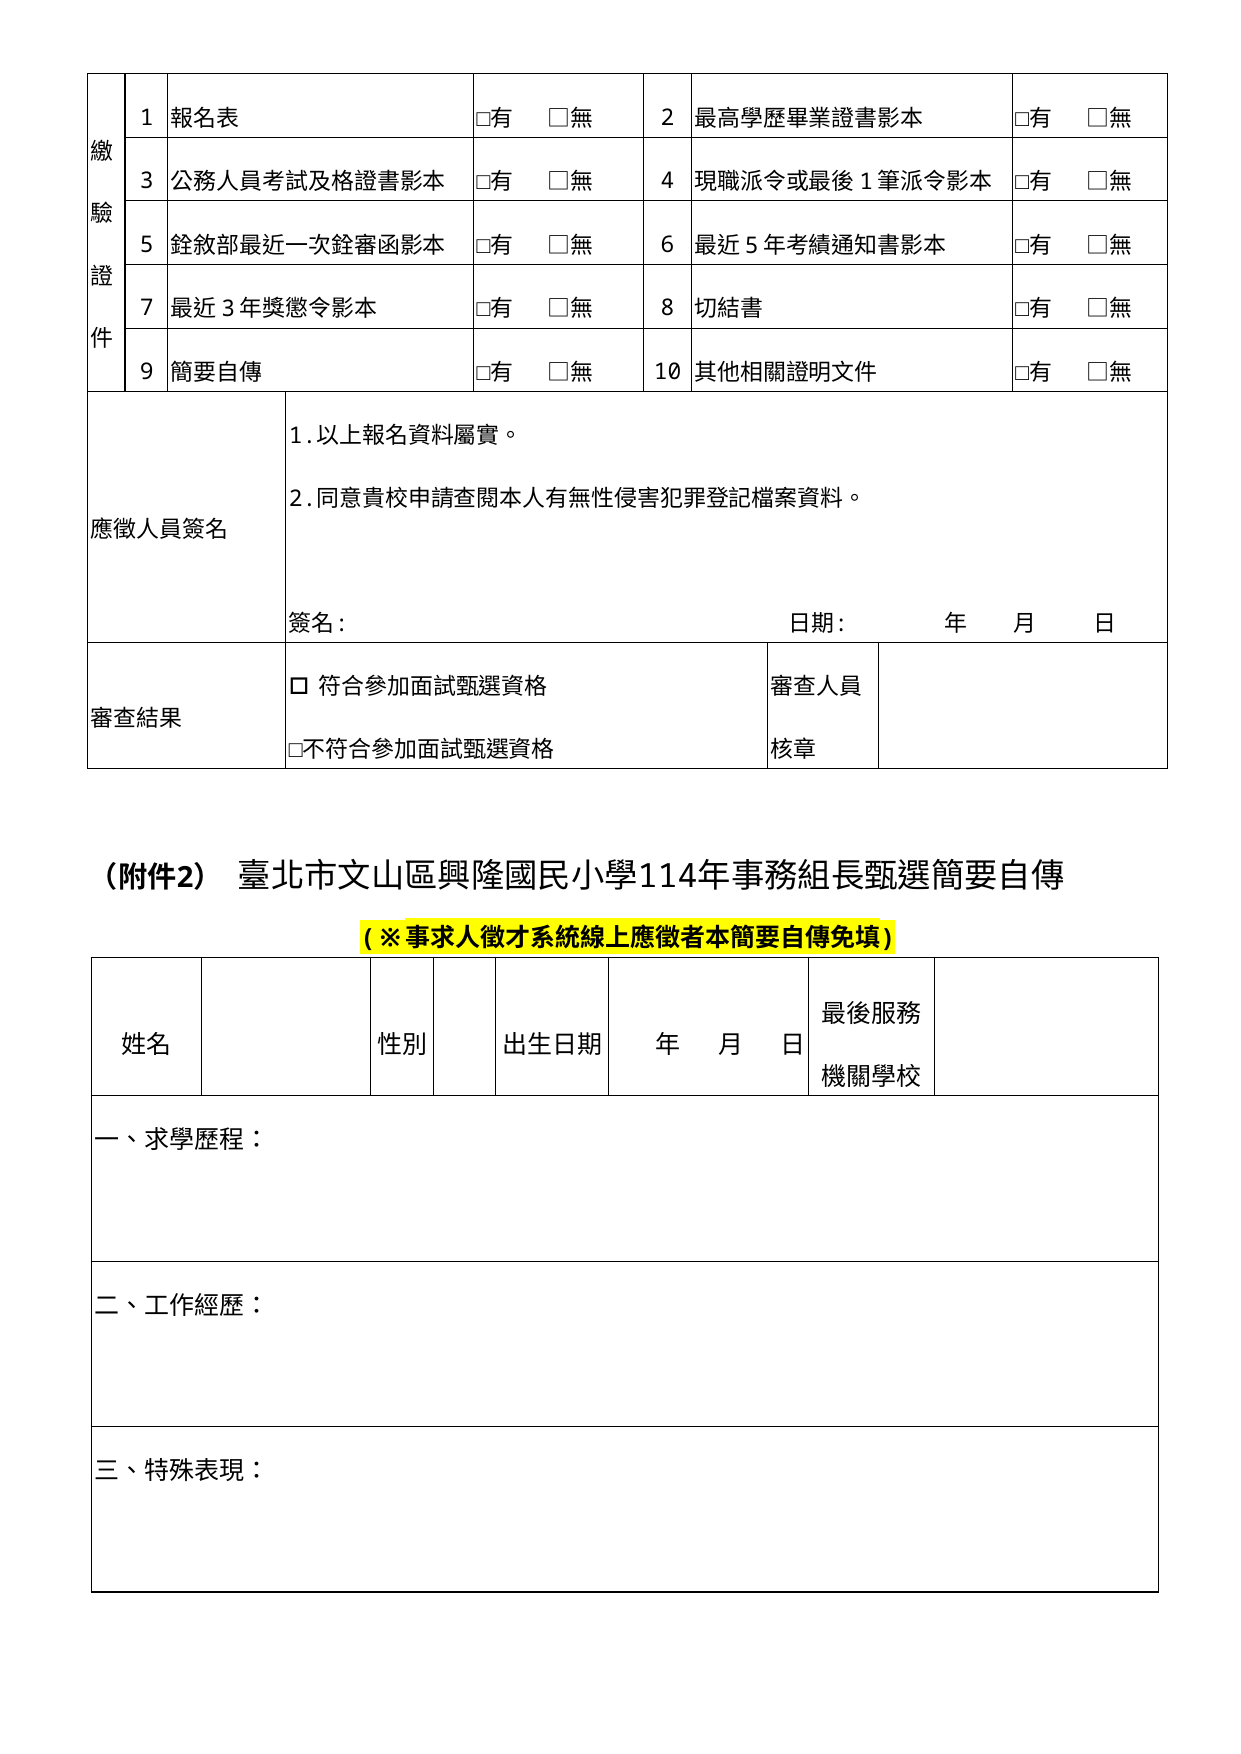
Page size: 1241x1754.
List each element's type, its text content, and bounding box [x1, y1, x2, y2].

table_cell 應徵人員簽名 [88, 392, 285, 642]
table_cell □有 □無 [1013, 138, 1167, 200]
table_cell 簡要自傳 [168, 329, 473, 391]
table_cell 5 [126, 201, 167, 264]
table_header 年 月 日 [609, 958, 808, 1095]
table_cell 2 [644, 74, 691, 137]
table_cell □有 □無 [1013, 265, 1167, 327]
table_header [935, 958, 1158, 1095]
table_header [202, 958, 370, 1095]
table_cell 最近5年考績通知書影本 [692, 201, 1012, 264]
text （附件2） 臺北市文山區興隆國民小學114年事務組長甄選簡要自傳 [89, 832, 1167, 894]
table_cell 現職派令或最後1筆派令影本 [692, 138, 1012, 200]
table_cell [879, 643, 1167, 768]
table_cell □有 □無 [474, 74, 643, 137]
table_header 最後服務機關學校 [809, 958, 934, 1095]
table_cell 三、特殊表現： [92, 1427, 1158, 1591]
table_cell 最高學歷畢業證書影本 [692, 74, 1012, 137]
table_cell 8 [644, 265, 691, 327]
table_cell 繳驗證件 [88, 74, 124, 391]
table_cell 9 [126, 329, 167, 391]
table_cell 切結書 [692, 265, 1012, 327]
table_cell 銓敘部最近一次銓審函影本 [168, 201, 473, 264]
table_cell 4 [644, 138, 691, 200]
table_cell 3 [126, 138, 167, 200]
table_cell 二、工作經歷： [92, 1262, 1158, 1426]
table_header [434, 958, 495, 1095]
table_header 出生日期 [496, 958, 608, 1095]
table_cell □有 □無 [474, 265, 643, 327]
table_cell □有 □無 [474, 138, 643, 200]
table_cell 其他相關證明文件 [692, 329, 1012, 391]
table_cell 7 [126, 265, 167, 327]
text (※事求人徵才系統線上應徵者本簡要自傳免填) [89, 894, 1167, 957]
table_cell □有 □無 [474, 329, 643, 391]
table_header 姓名 [92, 958, 201, 1095]
table_cell 審查人員核章 [768, 643, 878, 768]
table_cell □有 □無 [1013, 74, 1167, 137]
table_cell 一、求學歷程： [92, 1096, 1158, 1261]
table_cell 報名表 [168, 74, 473, 137]
table_cell 最近3年獎懲令影本 [168, 265, 473, 327]
table_cell 符合參加面試甄選資格 □不符合參加面試甄選資格 [286, 643, 767, 768]
table_cell 6 [644, 201, 691, 264]
table_cell 1 [126, 74, 167, 137]
table_cell 公務人員考試及格證書影本 [168, 138, 473, 200]
table_cell □有 □無 [1013, 201, 1167, 264]
table_cell 10 [644, 329, 691, 391]
table_header 性別 [371, 958, 433, 1095]
table_cell 以上報名資料屬實。 同意貴校申請查閱本人有無性侵害犯罪登記檔案資料。 簽名: 日期: 年 月 日 [286, 392, 1167, 642]
table_cell □有 □無 [474, 201, 643, 264]
table_cell □有 □無 [1013, 329, 1167, 391]
table_cell 審查結果 [88, 643, 285, 768]
